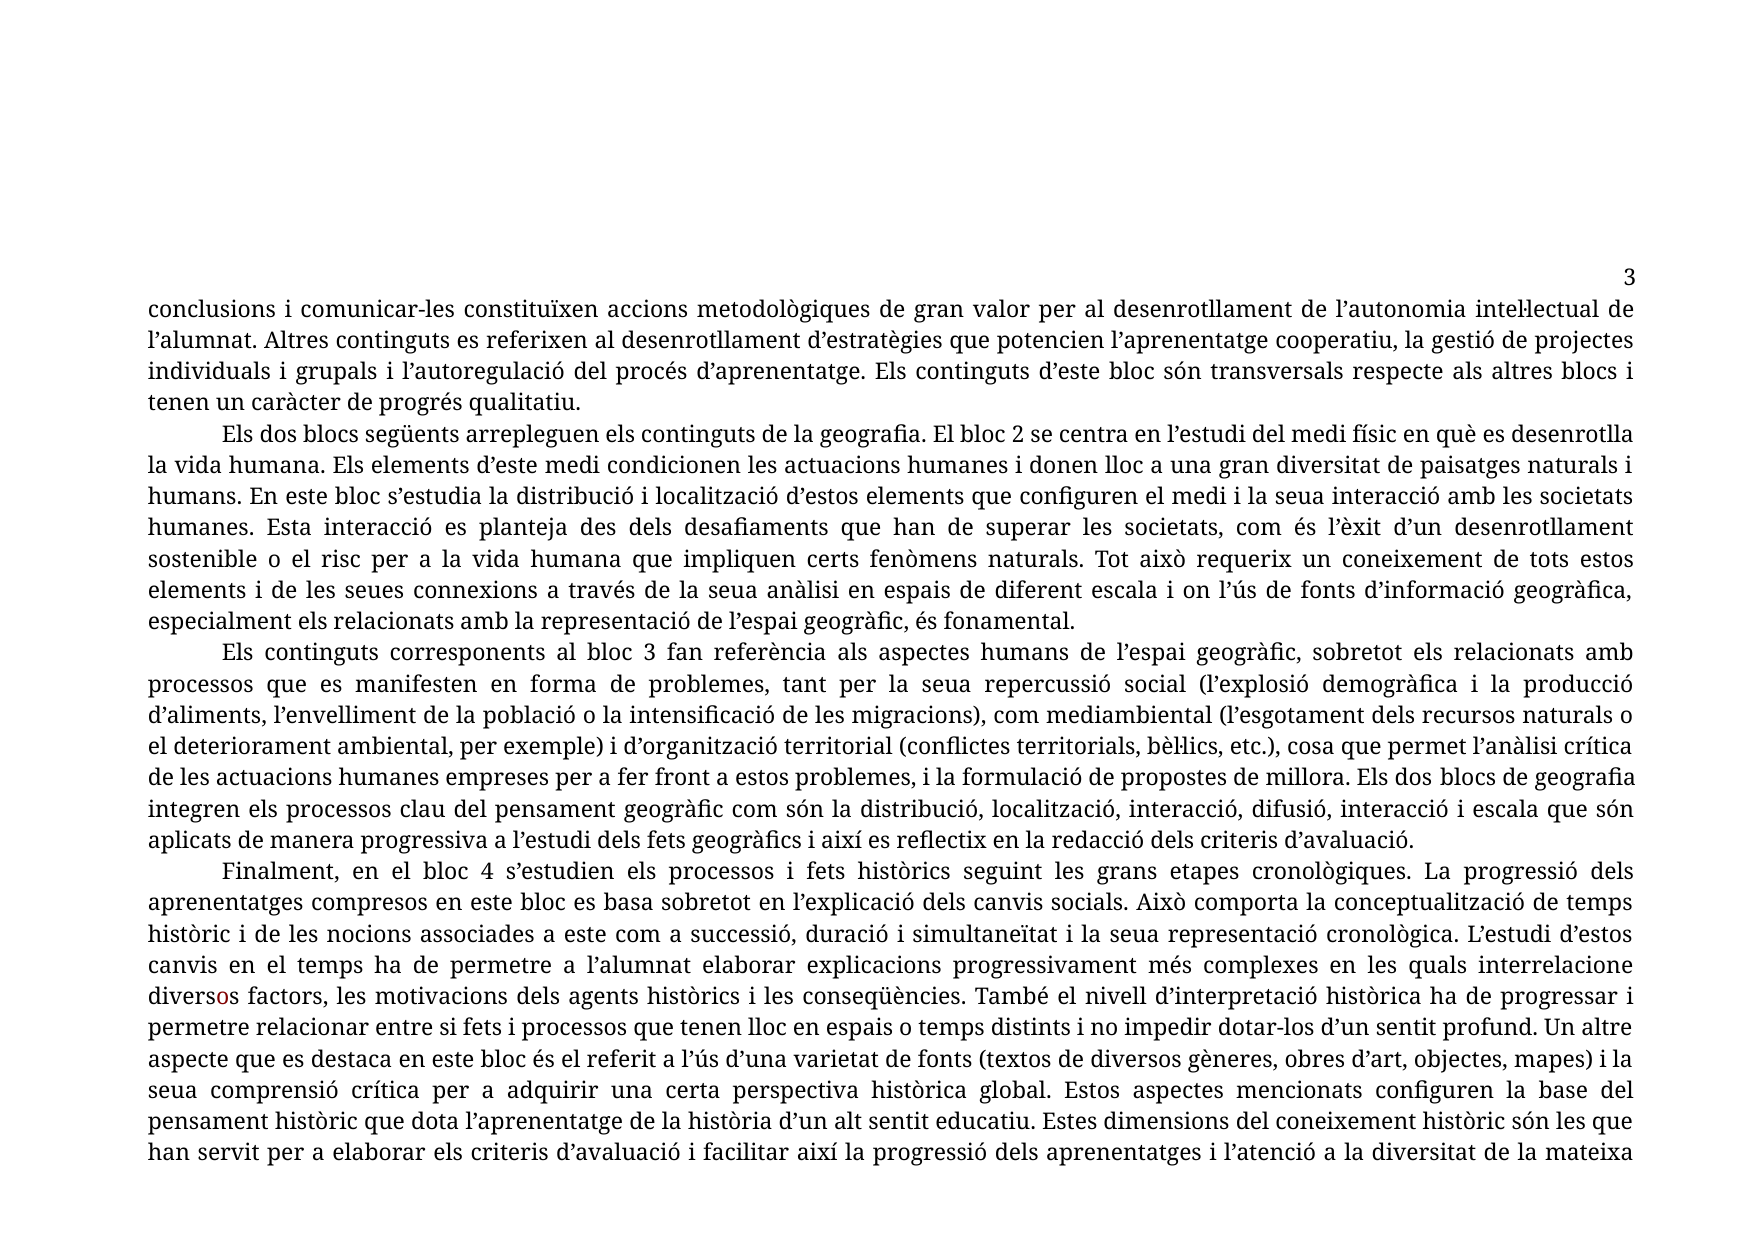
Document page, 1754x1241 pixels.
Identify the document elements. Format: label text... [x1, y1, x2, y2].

text Finalment, en el bloc 4 s’estudien els processos i fets històrics seguint les grans etapes cronològiques. La progressió dels aprenentatges compresos en este bloc es basa sobretot en l’explicació dels canvis socials. Això comporta la conceptualització de temps històric i de les nocions associades a este com a successió, duració i simultaneïtat i la seua representació cronològica. L’estudi d’estos canvis en el temps ha de permetre a l’alumnat elaborar explicacions progressivament més complexes en les quals interrelacione diversos factors, les motivacions dels agents històrics i les conseqüències. També el nivell d’interpretació històrica ha de progressar i permetre relacionar entre si fets i processos que tenen lloc en espais o temps distints i no impedir dotar-los d’un sentit profund. Un altre aspecte que es destaca en este bloc és el referit a l’ús d’una varietat de fonts (textos de diversos gèneres, obres d’art, objectes, mapes) i la seua comprensió crítica per a adquirir una certa perspectiva històrica global. Estos aspectes mencionats configuren la base del pensament històric que dota l’aprenentatge de la història d’un alt sentit educatiu. Estes dimensions del coneixement històric són les que han servit per a elaborar els criteris d’avaluació i facilitar així la progressió dels aprenentatges i l’atenció a la diversitat de la mateixa [148, 855, 1636, 1167]
text conclusions i comunicar-les constituïxen accions metodològiques de gran valor per al desenrotllament de l’autonomia intel·lectual de l’alumnat. Altres continguts es referixen al desenrotllament d’estratègies que potencien l’aprenentatge cooperatiu, la gestió de projectes individuals i grupals i l’autoregulació del procés d’aprenentatge. Els continguts d’este bloc són transversals respecte als altres blocs i tenen un caràcter de progrés qualitatiu. [148, 292, 1636, 417]
text Els continguts corresponents al bloc 3 fan referència als aspectes humans de l’espai geogràfic, sobretot els relacionats amb processos que es manifesten en forma de problemes, tant per la seua repercussió social (l’explosió demogràfica i la producció d’aliments, l’envelliment de la població o la intensificació de les migracions), com mediambiental (l’esgotament dels recursos naturals o el deteriorament ambiental, per exemple) i d’organització territorial (conflictes territorials, bèl·lics, etc.), cosa que permet l’anàlisi crítica de les actuacions humanes empreses per a fer front a estos problemes, i la formulació de propostes de millora. Els dos blocs de geografia integren els processos clau del pensament geogràfic com són la distribució, localització, interacció, difusió, interacció i escala que són aplicats de manera progressiva a l’estudi dels fets geogràfics i així es reflectix en la redacció dels criteris d’avaluació. [148, 636, 1636, 855]
text Els dos blocs següents arrepleguen els continguts de la geografia. El bloc 2 se centra en l’estudi del medi físic en què es desenrotlla la vida humana. Els elements d’este medi condicionen les actuacions humanes i donen lloc a una gran diversitat de paisatges naturals i humans. En este bloc s’estudia la distribució i localització d’estos elements que configuren el medi i la seua interacció amb les societats humanes. Esta interacció es planteja des dels desafiaments que han de superar les societats, com és l’èxit d’un desenrotllament sostenible o el risc per a la vida humana que impliquen certs fenòmens naturals. Tot això requerix un coneixement de tots estos elements i de les seues connexions a través de la seua anàlisi en espais de diferent escala i on l’ús de fonts d’informació geogràfica, especialment els relacionats amb la representació de l’espai geogràfic, és fonamental. [148, 417, 1636, 636]
